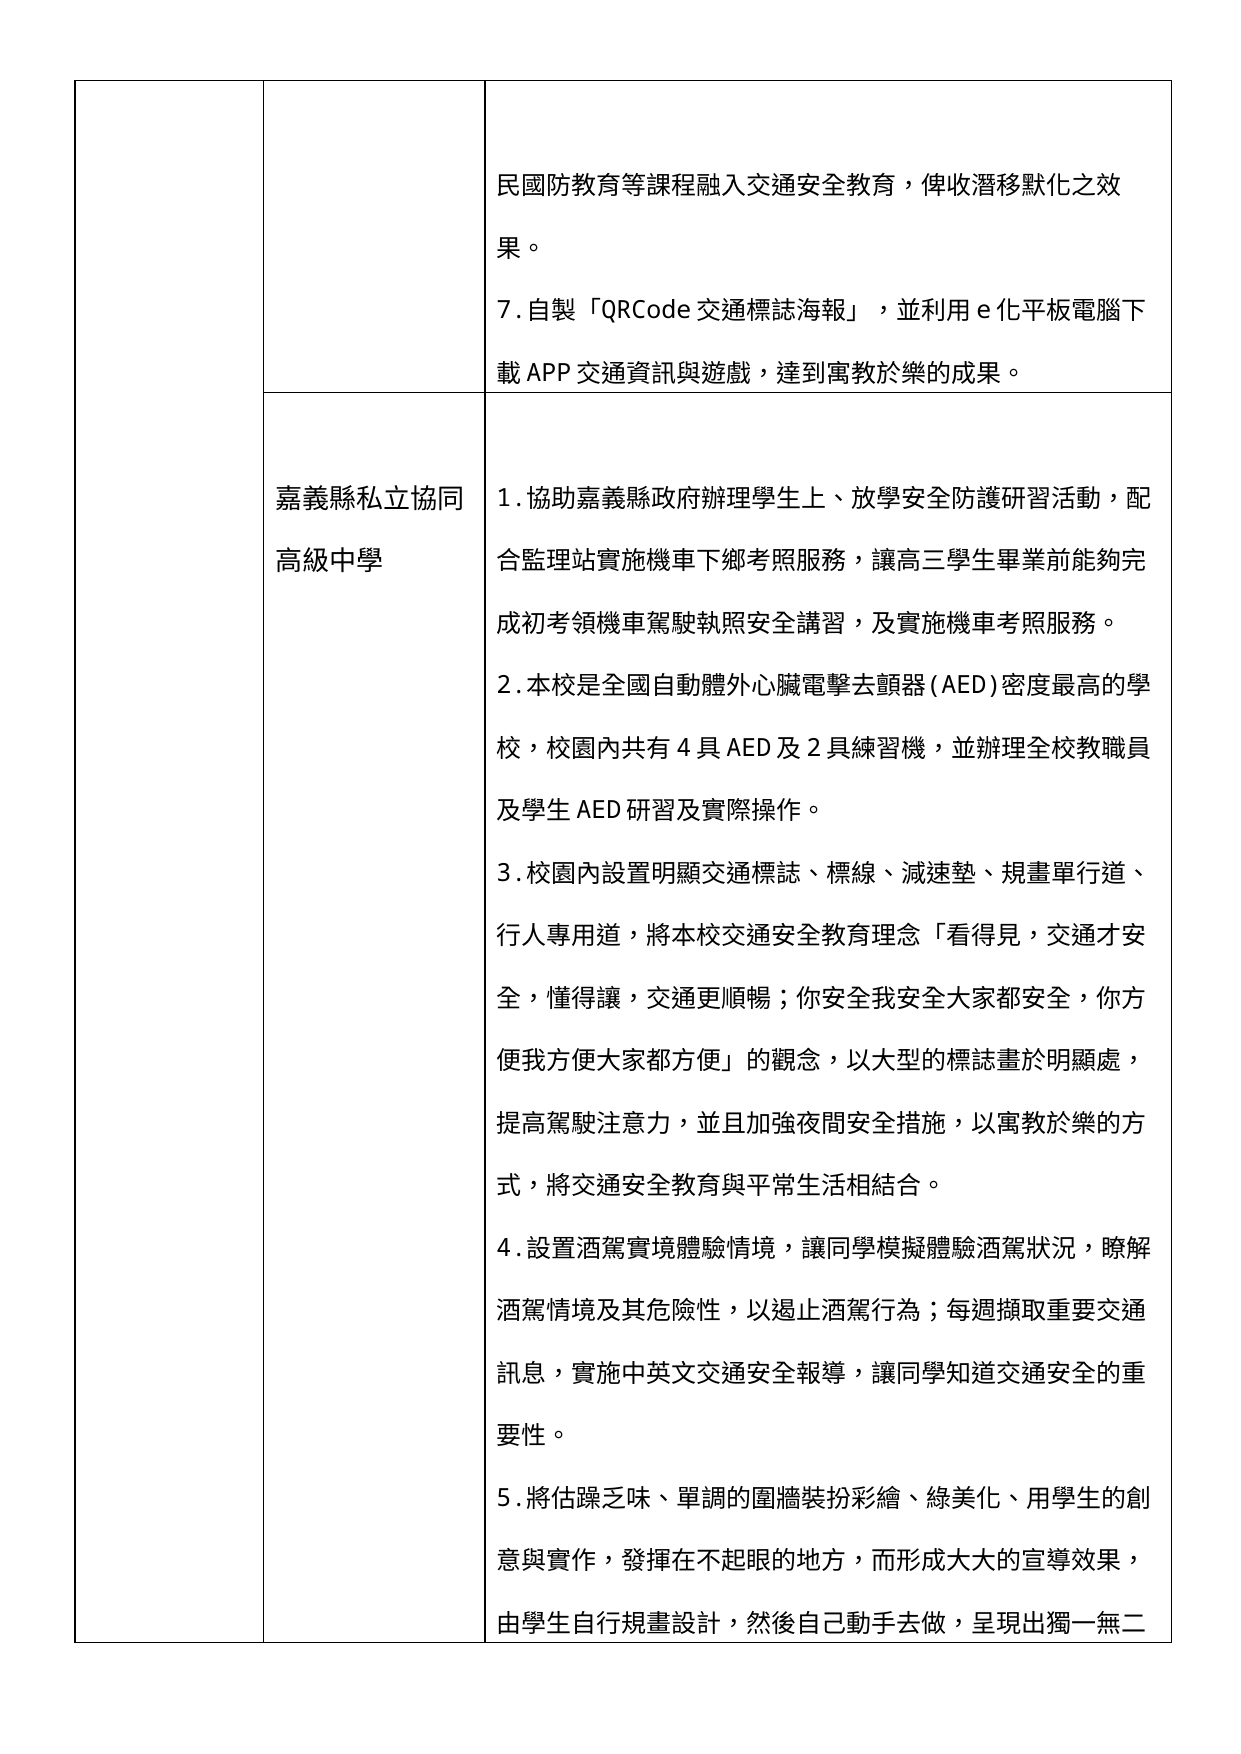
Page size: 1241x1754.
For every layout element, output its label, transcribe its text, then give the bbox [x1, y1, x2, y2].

table_cell [264, 81, 484, 392]
table_cell [76, 81, 263, 1642]
table_cell 民國防教育等課程融入交通安全教育，俾收潛移默化之效果。 7.自製「QRCode交通標誌海報」，並利用e化平板電腦下載APP交通資訊與遊戲，達到寓教於樂的成果。 [486, 81, 1171, 392]
table_cell 1.協助嘉義縣政府辦理學生上、放學安全防護研習活動，配合監理站實施機車下鄉考照服務，讓高三學生畢業前能夠完成初考領機車駕駛執照安全講習，及實施機車考照服務。 2.本校是全國自動體外心臟電擊去顫器(AED)密度最高的學校，校園內共有4具AED及2具練習機，並辦理全校教職員及學生AED研習及實際操作。 3.校園內設置明顯交通標誌、標線、減速墊、規畫單行道、行人專用道，將本校交通安全教育理念「看得見，交通才安全，懂得讓，交通更順暢；你安全我安全大家都安全，你方便我方便大家都方便」的觀念，以大型的標誌畫於明顯處，提高駕駛注意力，並且加強夜間安全措施，以寓教於樂的方式，將交通安全教育與平常生活相結合。 4.設置酒駕實境體驗情境，讓同學模擬體驗酒駕狀況，瞭解酒駕情境及其危險性，以遏止酒駕行為；每週擷取重要交通訊息，實施中英文交通安全報導，讓同學知道交通安全的重要性。 5.將估躁乏味、單調的圍牆裝扮彩繪、綠美化、用學生的創意與實作，發揮在不起眼的地方，而形成大大的宣導效果，由學生自行規畫設計，然後自己動手去做，呈現出獨一無二 [486, 393, 1171, 1642]
table_cell 嘉義縣私立協同高級中學 [264, 393, 484, 1642]
